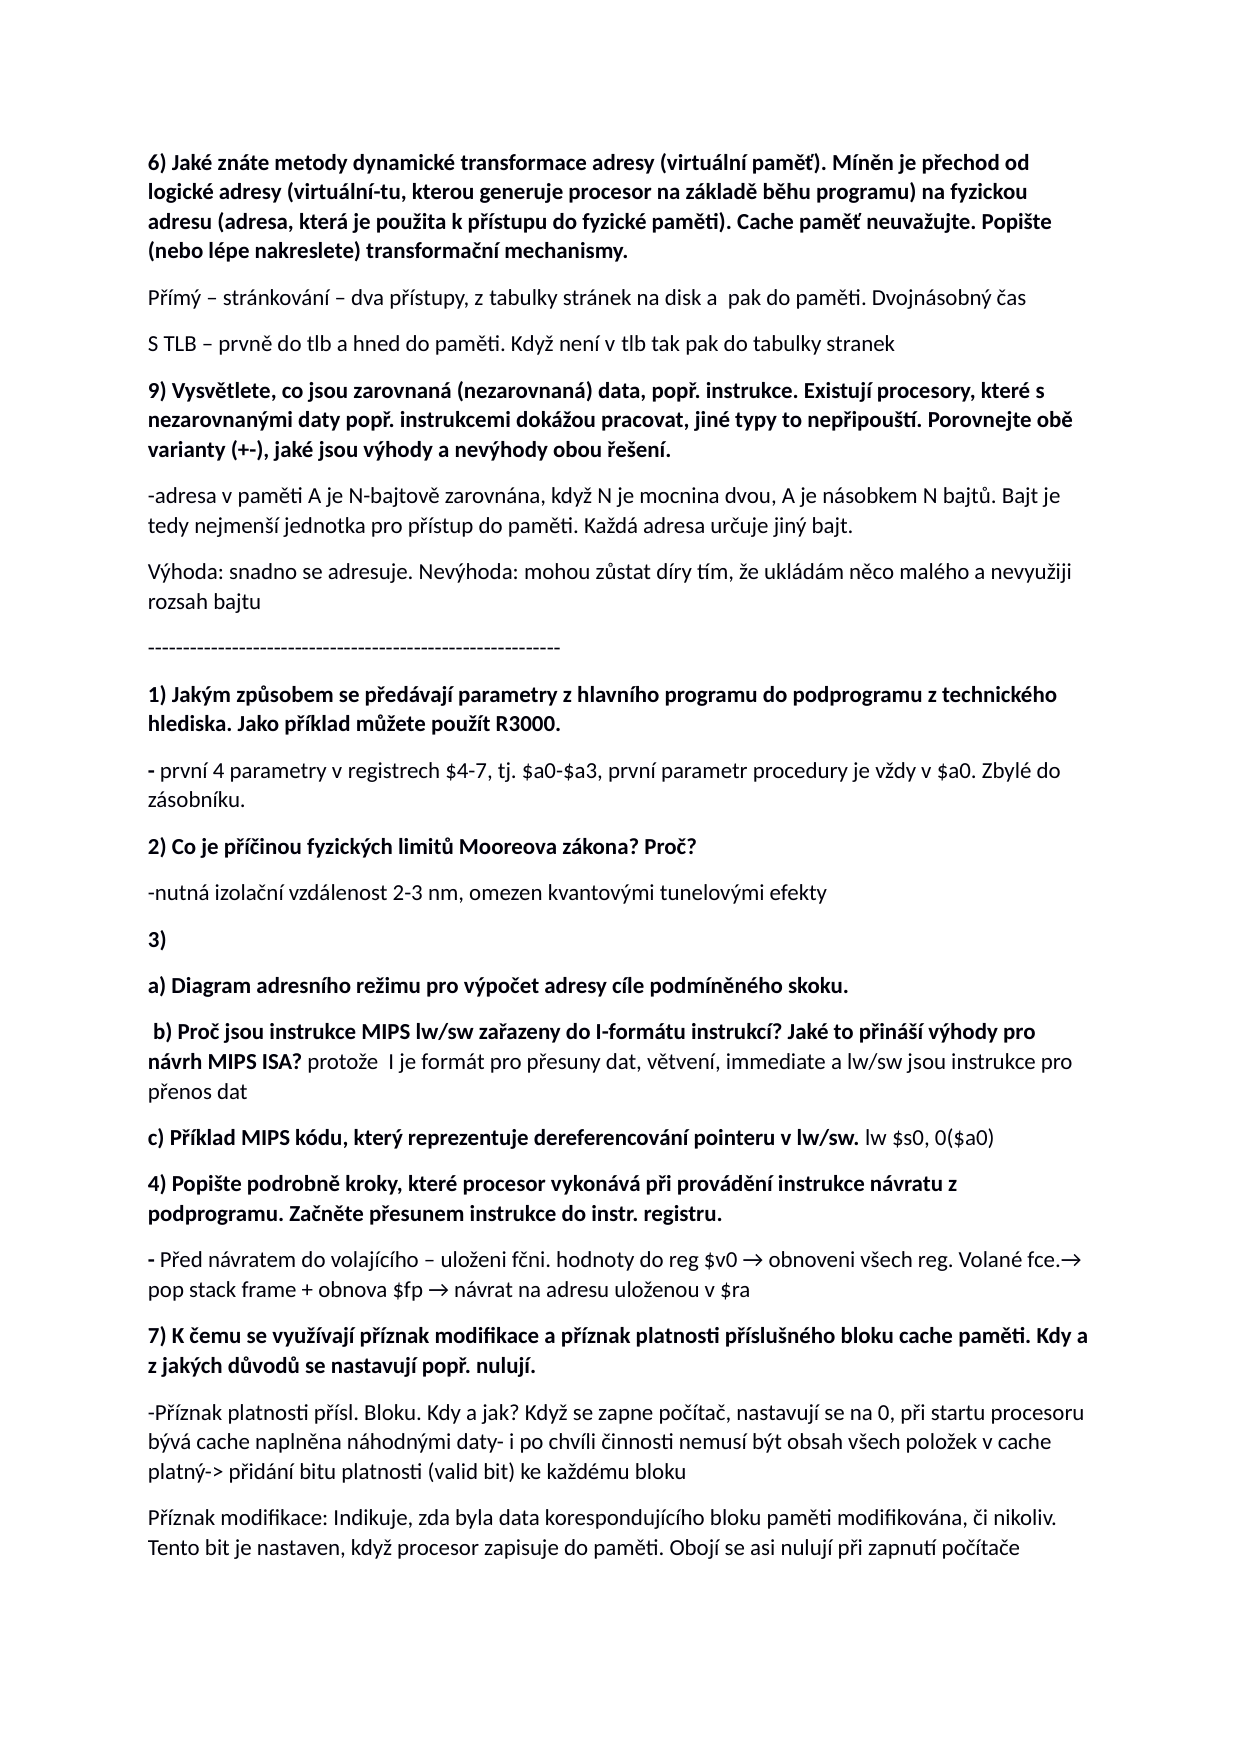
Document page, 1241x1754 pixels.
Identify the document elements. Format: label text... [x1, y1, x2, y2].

text Přímý – stránkování – dva přístupy, z tabulky stránek na disk a pak do paměti. Dvojnásobný čas [148, 283, 1093, 311]
text 1) Jakým způsobem se předávají parametry z hlavního programu do podprogramu z technického hlediska. Jako příklad můžete použít R3000. [148, 680, 1093, 738]
text b) Proč jsou instrukce MIPS lw/sw zařazeny do I-formátu instrukcí? Jaké to přináší výhody pro návrh MIPS ISA? protože I je formát pro přesuny dat, větvení, immediate a lw/sw jsou instrukce pro přenos dat [148, 1017, 1093, 1105]
text -Příznak platnosti přísl. Bloku. Kdy a jak? Když se zapne počítač, nastavují se na 0, při startu procesoru bývá cache naplněna náhodnými daty- i po chvíli činnosti nemusí být obsah všech položek v cache platný-> přidání bitu platnosti (valid bit) ke každému bloku [148, 1398, 1093, 1485]
text Výhoda: snadno se adresuje. Nevýhoda: mohou zůstat díry tím, že ukládám něco malého a nevyužiji rozsah bajtu [148, 557, 1093, 615]
text ----------------------------------------------------------- [148, 633, 1093, 662]
text - první 4 parametry v registrech $4-7, tj. $a0-$a3, první parametr procedury je vždy v $a0. Zbylé do zásobníku. [148, 756, 1093, 814]
text 4) Popište podrobně kroky, které procesor vykonává při provádění instrukce návratu z podprogramu. Začněte přesunem instrukce do instr. registru. [148, 1169, 1093, 1227]
text 7) K čemu se využívají příznak modifikace a příznak platnosti příslušného bloku cache paměti. Kdy a z jakých důvodů se nastavují popř. nulují. [148, 1322, 1093, 1379]
text Příznak modifikace: Indikuje, zda byla data korespondujícího bloku paměti modifikována, či nikoliv. Tento bit je nastaven, když procesor zapisuje do paměti. Obojí se asi nulují při zapnutí počítače [148, 1503, 1093, 1561]
text a) Diagram adresního režimu pro výpočet adresy cíle podmíněného skoku. [148, 971, 1093, 999]
text -nutná izolační vzdálenost 2-3 nm, omezen kvantovými tunelovými efekty [148, 878, 1093, 906]
text -adresa v paměti A je N-bajtově zarovnána, když N je mocnina dvou, A je násobkem N bajtů. Bajt je tedy nejmenší jednotka pro přístup do paměti. Každá adresa určuje jiný bajt. [148, 481, 1093, 539]
text c) Příklad MIPS kódu, který reprezentuje dereferencování pointeru v lw/sw. lw $s0, 0($a0) [148, 1123, 1093, 1151]
text S TLB – prvně do tlb a hned do paměti. Když není v tlb tak pak do tabulky stranek [148, 329, 1093, 357]
text 6) Jaké znáte metody dynamické transformace adresy (virtuální paměť). Míněn je přechod od logické adresy (virtuální-tu, kterou generuje procesor na základě běhu programu) na fyzickou adresu (adresa, která je použita k přístupu do fyzické paměti). Cache paměť neuvažujte. Popište (nebo lépe nakreslete) transformační mechanismy. [148, 148, 1093, 265]
text - Před návratem do volajícího – uloženi fčni. hodnoty do reg $v0 → obnoveni všech reg. Volané fce.→ pop stack frame + obnova $fp → návrat na adresu uloženou v $ra [148, 1246, 1093, 1303]
text 2) Co je příčinou fyzických limitů Mooreova zákona? Proč? [148, 832, 1093, 860]
text 3) [148, 925, 1093, 953]
text 9) Vysvětlete, co jsou zarovnaná (nezarovnaná) data, popř. instrukce. Existují procesory, které s nezarovnanými daty popř. instrukcemi dokážou pracovat, jiné typy to nepřipouští. Porovnejte obě varianty (+-), jaké jsou výhody a nevýhody obou řešení. [148, 376, 1093, 463]
